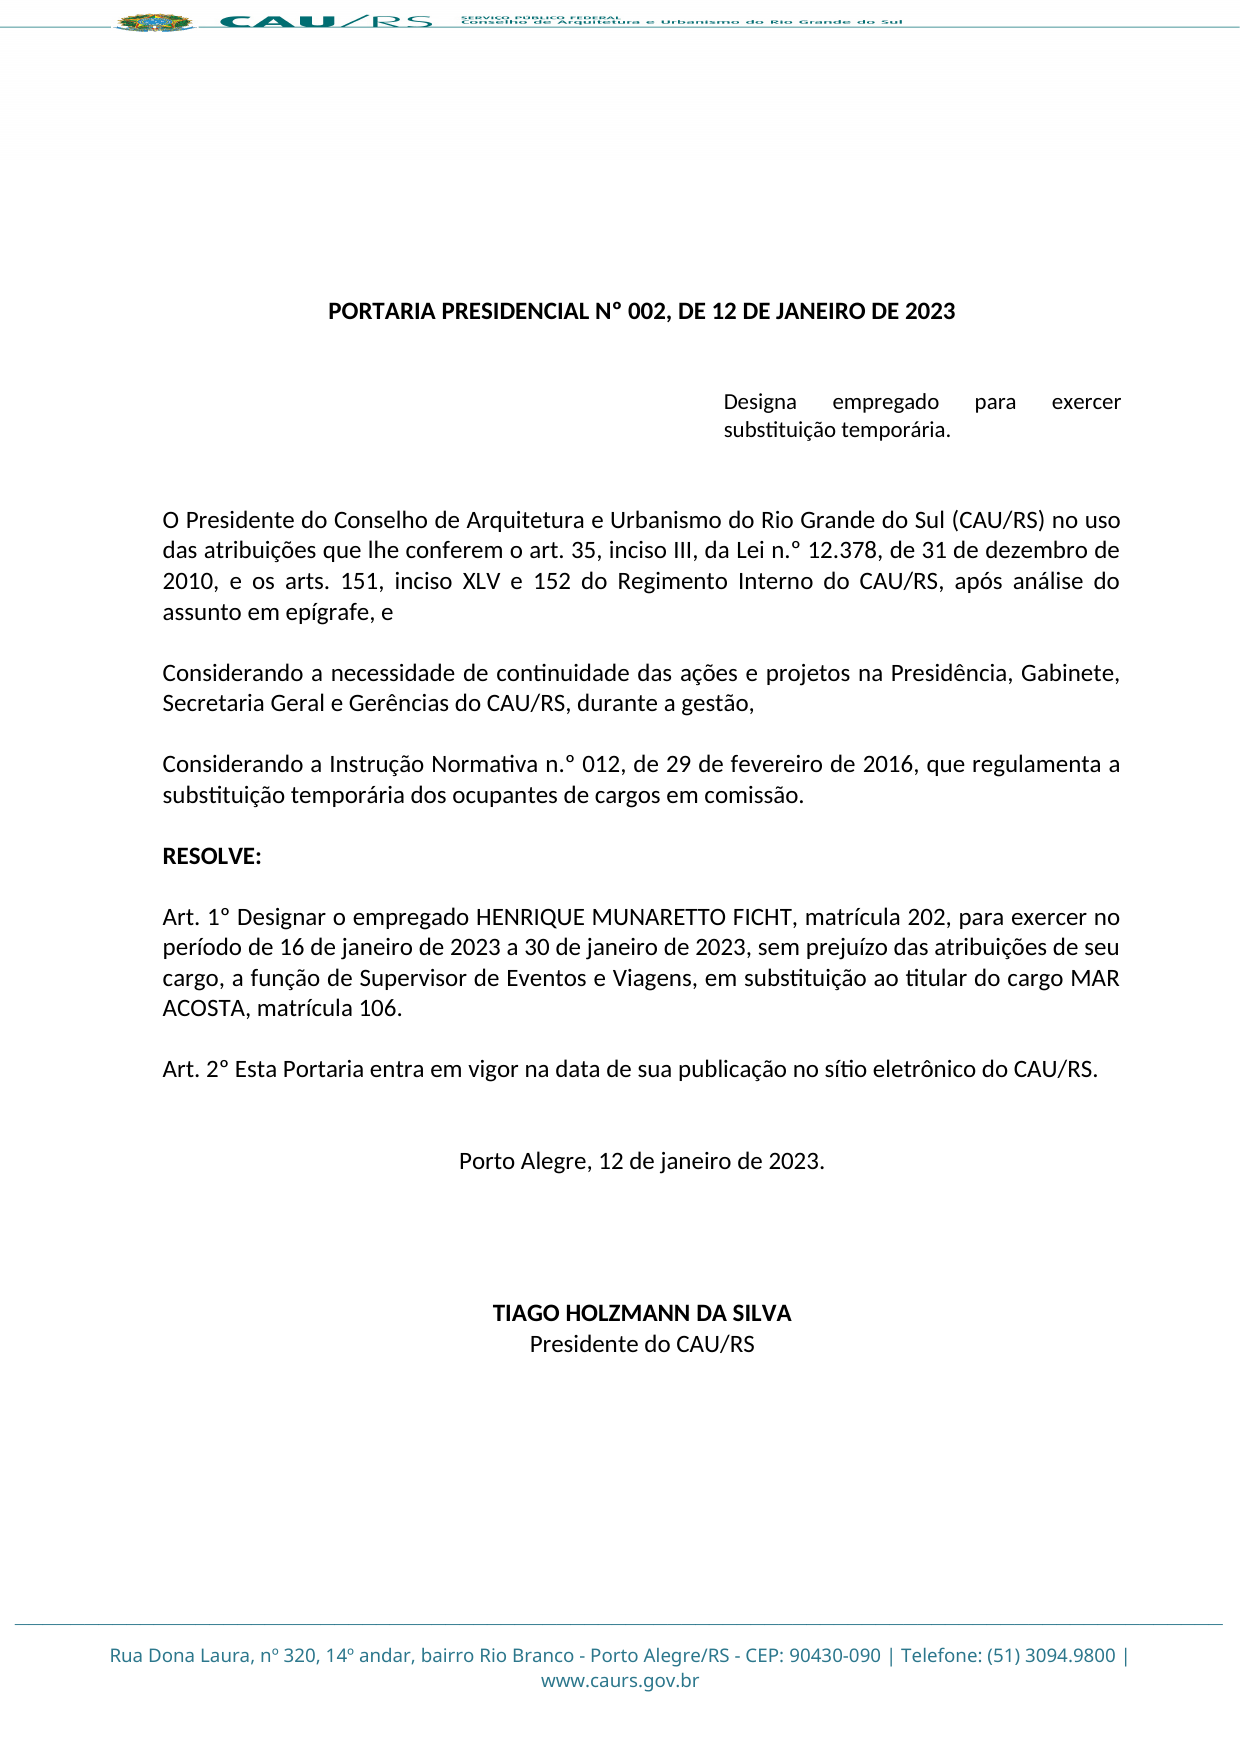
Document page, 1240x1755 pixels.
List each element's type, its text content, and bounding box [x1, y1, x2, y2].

text Art. 2º Esta Portaria entra em vigor na data de sua publicação no sítio eletrônico do CAU/RS. [162, 1053, 1122, 1084]
text O Presidente do Conselho de Arquitetura e Urbanismo do Rio Grande do Sul (CAU/RS) no uso das atribuições que lhe conferem o art. 35, inciso III, da Lei n.º 12.378, de 31 de dezembro de 2010, e os arts. 151, inciso XLV e 152 do Regimento Interno do CAU/RS, após análise do assunto em epígrafe, e [162, 504, 1122, 626]
text Considerando a necessidade de continuidade das ações e projetos na Presidência, Gabinete, Secretaria Geral e Gerências do CAU/RS, durante a gestão, [162, 657, 1122, 718]
text Porto Alegre, 12 de janeiro de 2023. [162, 1145, 1122, 1176]
text Designa empregado para exercer substituição temporária. [723, 387, 1122, 443]
text Presidente do CAU/RS [162, 1328, 1122, 1359]
text Considerando a Instrução Normativa n.º 012, de 29 de fevereiro de 2016, que regulamenta a substituição temporária dos ocupantes de cargos em comissão. [162, 748, 1122, 809]
text Art. 1º Designar o empregado HENRIQUE MUNARETTO FICHT, matrícula 202, para exercer no período de 16 de janeiro de 2023 a 30 de janeiro de 2023, sem prejuízo das atribuições de seu cargo, a função de Supervisor de Eventos e Viagens, em substituição ao titular do cargo MAR ACOSTA, matrícula 106. [162, 901, 1122, 1023]
text PORTARIA PRESIDENCIAL Nº 002, DE 12 DE JANEIRO DE 2023 [162, 295, 1122, 326]
text RESOLVE: [162, 840, 1122, 870]
text TIAGO HOLZMANN DA SILVA [162, 1298, 1122, 1328]
